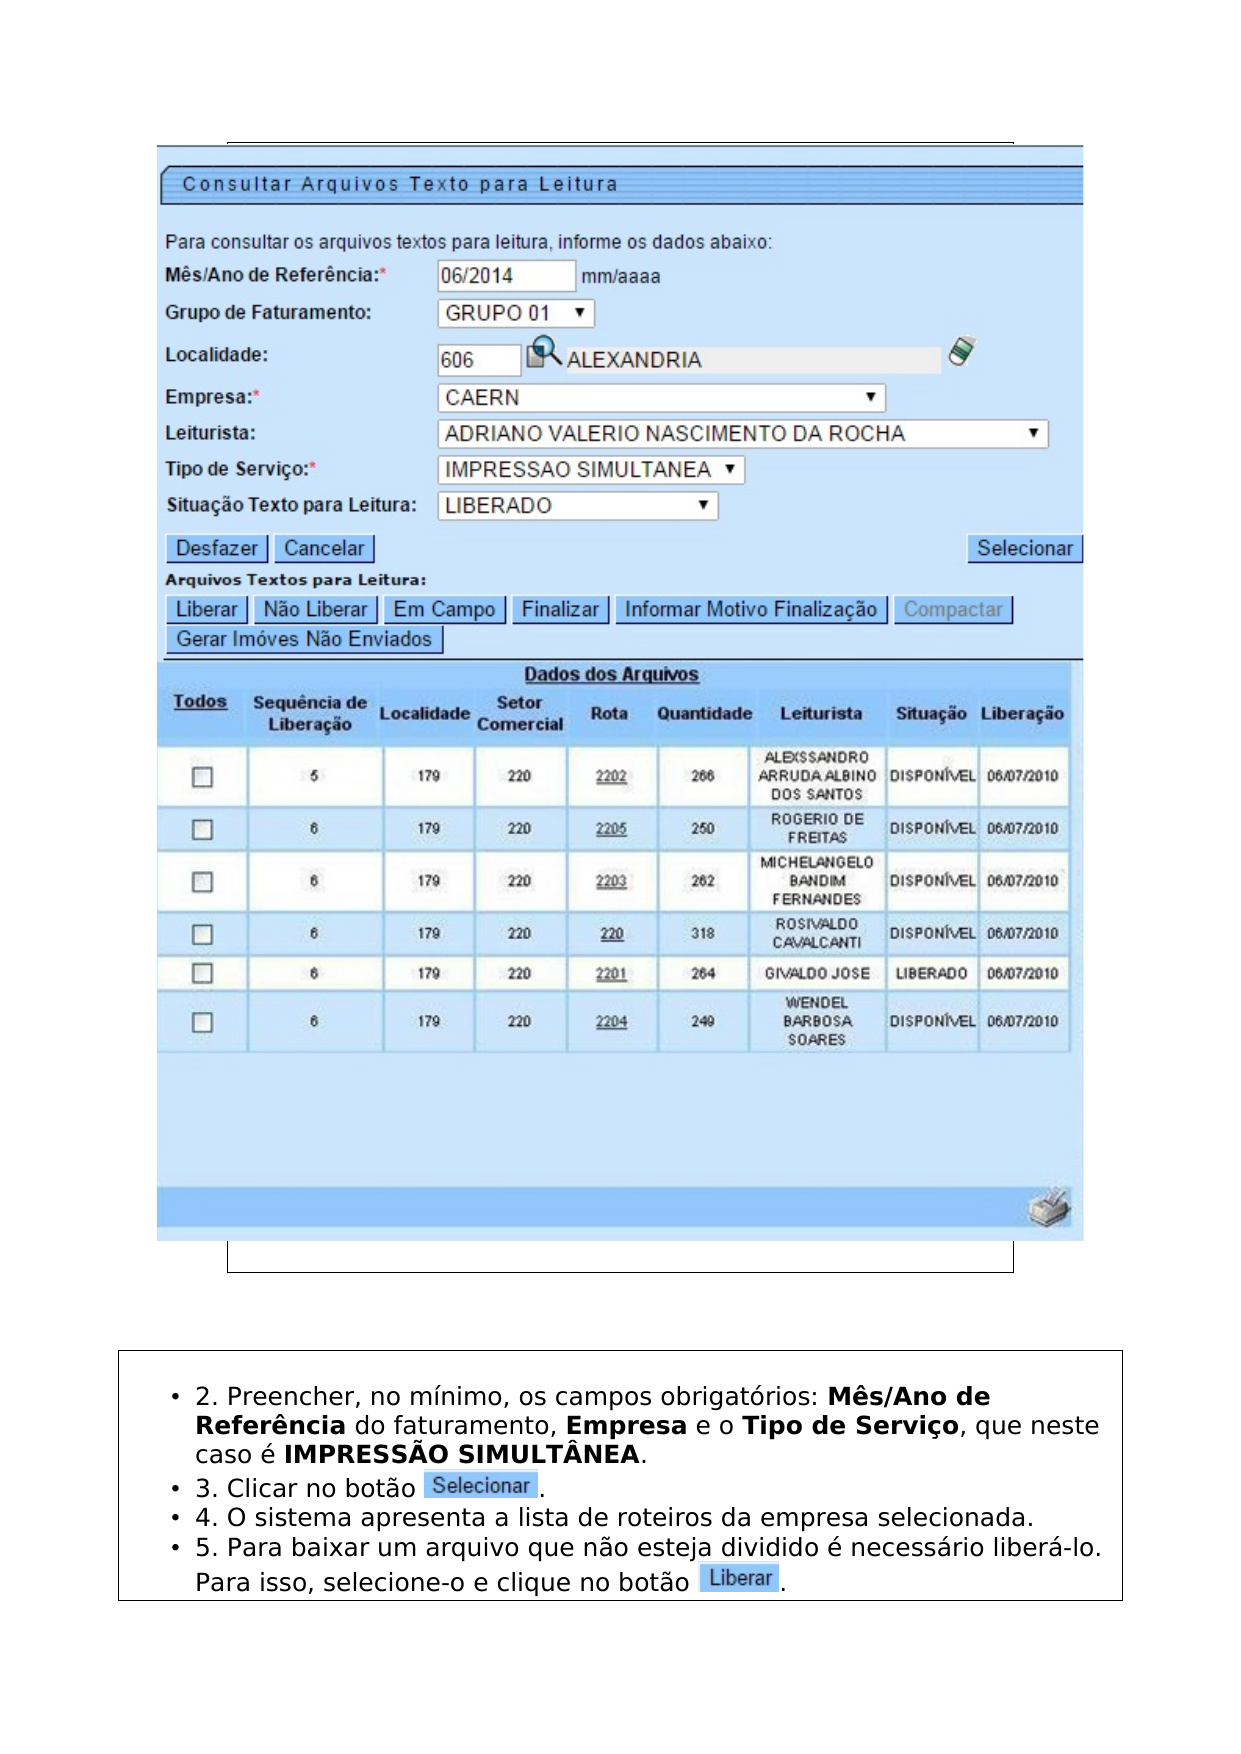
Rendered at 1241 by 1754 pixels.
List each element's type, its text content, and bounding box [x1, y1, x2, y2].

table_header 2. Preencher, no mínimo, os campos obrigatórios: Mês/Ano de Referência do faturamento, Empresa e o Tipo de Serviço, que neste caso é IMPRESSÃO SIMULTÂNEA. 3. Clicar no botão . 4. O sistema apresenta a lista de roteiros da empresa selecionada. 5. Para baixar um arquivo que não esteja dividido é necessário liberá-lo. Para isso, selecione-o e clique no botão . 6. Caso o arquivo esteja dividido, ao clicar no link da rota, uma nova janela Consultar Arquivos Texto para Leitura - Divisão será exibida. [119, 1351, 1122, 1600]
picture [156, 144, 1084, 1241]
picture [697, 1561, 780, 1592]
table_header [228, 1241, 1013, 1272]
picture [423, 1469, 538, 1498]
